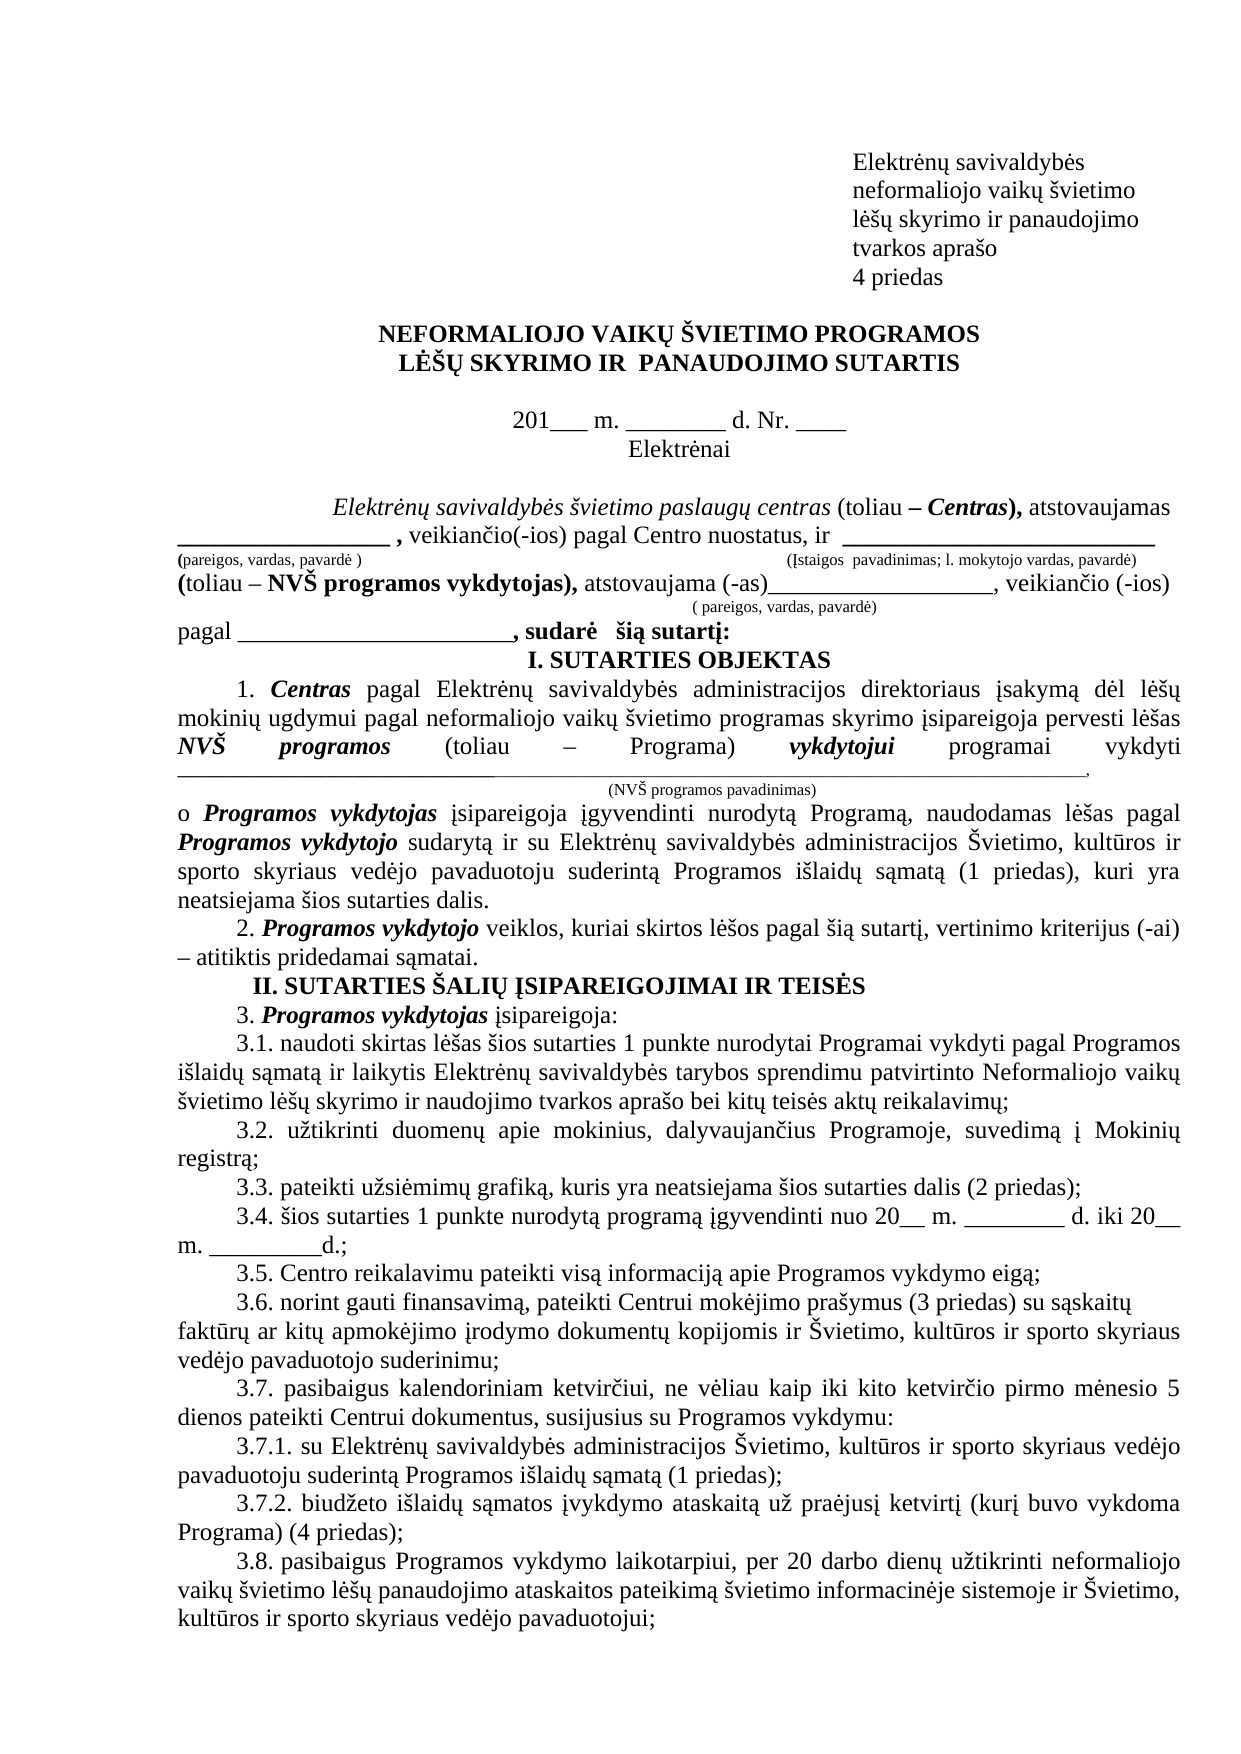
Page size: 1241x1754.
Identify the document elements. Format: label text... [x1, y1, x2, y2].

text pagal ______________________, sudarė šią sutartį: [177, 616, 1181, 645]
text I. SUTARTIES OBJEKTAS [177, 645, 1181, 674]
text 2. Programos vykdytojo veiklos, kuriai skirtos lėšos pagal šią sutartį, vertinimo kriterijus (-ai) – atitiktis pridedamai sąmatai. [177, 913, 1181, 971]
text Elektrėnai [177, 434, 1181, 463]
text 3. Programos vykdytojas įsipareigoja: [177, 1000, 1181, 1028]
text 3.1. naudoti skirtas lėšas šios sutarties 1 punkte nurodytai Programai vykdyti pagal Programos išlaidų sąmatą ir laikytis Elektrėnų savivaldybės tarybos sprendimu patvirtinto Neformaliojo vaikų švietimo lėšų skyrimo ir naudojimo tvarkos aprašo bei kitų teisės aktų reikalavimų; [177, 1028, 1181, 1115]
text LĖŠŲ SKYRIMO IR PANAUDOJIMO SUTARTIS [177, 348, 1181, 377]
text 3.2. užtikrinti duomenų apie mokinius, dalyvaujančius Programoje, suvedimą į Mokinių registrą; [177, 1115, 1181, 1172]
text 201___ m. ________ d. Nr. ____ [177, 406, 1181, 434]
text faktūrų ar kitų apmokėjimo įrodymo dokumentų kopijomis ir Švietimo, kultūros ir sporto skyriaus vedėjo pavaduotojo suderinimu; [177, 1316, 1181, 1373]
text o Programos vykdytojas įsipareigoja įgyvendinti nurodytą Programą, naudodamas lėšas pagal Programos vykdytojo sudarytą ir su Elektrėnų savivaldybės administracijos Švietimo, kultūros ir sporto skyriaus vedėjo pavaduotoju suderintą Programos išlaidų sąmatą (1 priedas), kuri yra neatsiejama šios sutarties dalis. [177, 798, 1181, 913]
text 3.4. šios sutarties 1 punkte nurodytą programą įgyvendinti nuo 20__ m. ________ d. iki 20__ m. _________d.; [177, 1201, 1181, 1258]
text ( pareigos, vardas, pavardė) [177, 597, 1181, 616]
text Elektrėnų savivaldybės [717, 147, 1181, 176]
text lėšų skyrimo ir panaudojimo [717, 204, 1181, 233]
text 3.7. pasibaigus kalendoriniam ketvirčiui, ne vėliau kaip iki kito ketvirčio pirmo mėnesio 5 dienos pateikti Centrui dokumentus, susijusius su Programos vykdymu: [177, 1373, 1181, 1431]
text tvarkos aprašo [717, 233, 1181, 262]
text Elektrėnų savivaldybės švietimo paslaugų centras (toliau – Centras), atstovaujamas _________________ , veikiančio(-ios) pagal Centro nuostatus, ir _________________________ [177, 492, 1181, 549]
text (pareigos, vardas, pavardė ) (Įstaigos pavadinimas; l. mokytojo vardas, pavardė) [177, 549, 1181, 568]
text 3.6. norint gauti finansavimą, pateikti Centrui mokėjimo prašymus (3 priedas) su sąskaitų [177, 1287, 1181, 1316]
text (NVŠ programos pavadinimas) [177, 779, 1181, 798]
text neformaliojo vaikų švietimo [717, 176, 1181, 204]
text 3.7.2. biudžeto išlaidų sąmatos įvykdymo ataskaitą už praėjusį ketvirtį (kurį buvo vykdoma Programa) (4 priedas); [177, 1488, 1181, 1546]
text 4 priedas [717, 262, 1181, 291]
text 3.7.1. su Elektrėnų savivaldybės administracijos Švietimo, kultūros ir sporto skyriaus vedėjo pavaduotoju suderintą Programos išlaidų sąmatą (1 priedas); [177, 1431, 1181, 1488]
text 3.3. pateikti užsiėmimų grafiką, kuris yra neatsiejama šios sutarties dalis (2 priedas); [177, 1172, 1181, 1201]
text (toliau – NVŠ programos vykdytojas), atstovaujama (-as)__________________, veikiančio (-ios) [177, 568, 1181, 597]
text 3.5. Centro reikalavimu pateikti visą informaciją apie Programos vykdymo eigą; [177, 1258, 1181, 1287]
text II. SUTARTIES ŠALIŲ ĮSIPAREIGOJIMAI IR TEISĖS [177, 971, 1181, 1000]
text NEFORMALIOJO VAIKŲ ŠVIETIMO PROGRAMOS [177, 319, 1181, 348]
text 3.8. pasibaigus Programos vykdymo laikotarpiui, per 20 darbo dienų užtikrinti neformaliojo vaikų švietimo lėšų panaudojimo ataskaitos pateikimą švietimo informacinėje sistemoje ir Švietimo, kultūros ir sporto skyriaus vedėjo pavaduotojui; [177, 1546, 1181, 1632]
text 1. Centras pagal Elektrėnų savivaldybės administracijos direktoriaus įsakymą dėl lėšų mokinių ugdymui pagal neformaliojo vaikų švietimo programas skyrimo įsipareigoja pervesti lėšas NVŠ programos (toliau – Programa) vykdytojui programai vykdyti _____________________________________________________________________________________________________________, [177, 674, 1181, 779]
